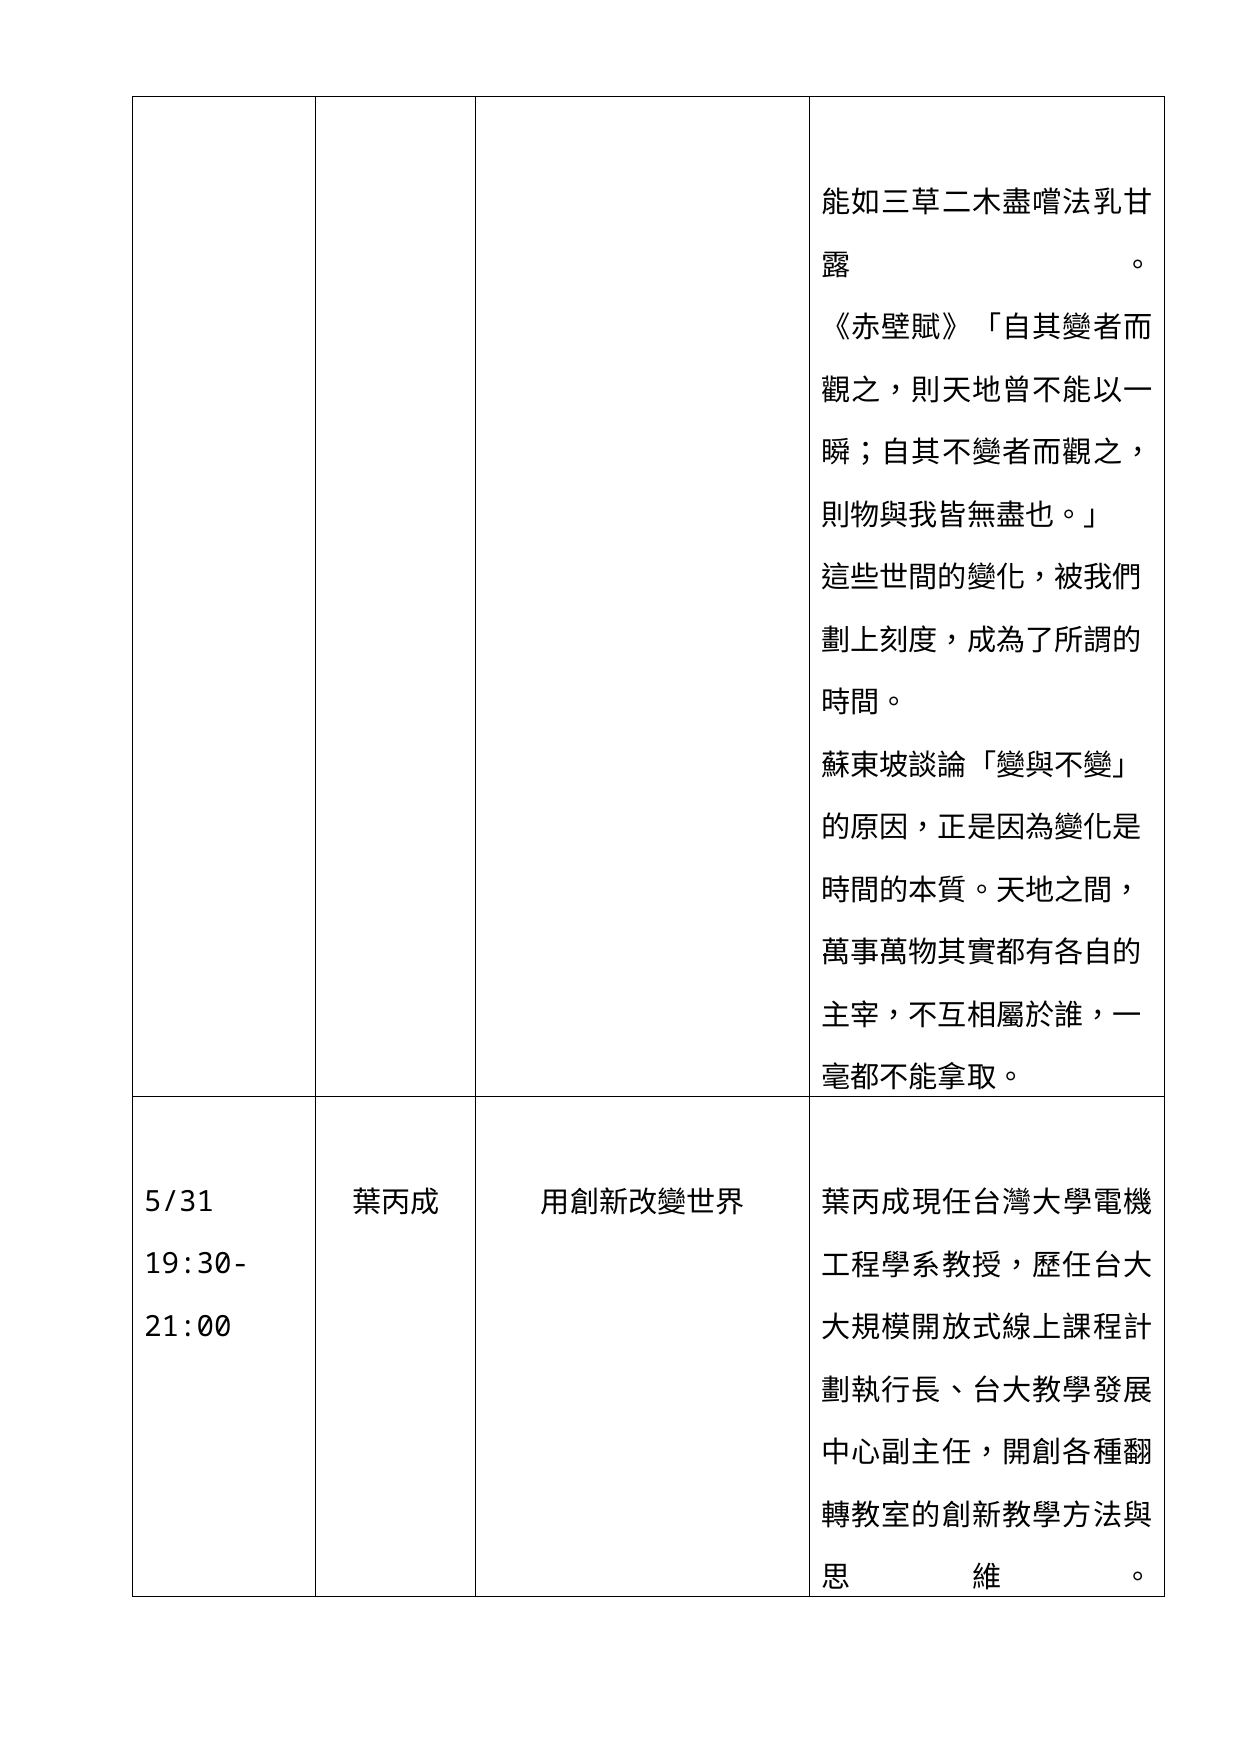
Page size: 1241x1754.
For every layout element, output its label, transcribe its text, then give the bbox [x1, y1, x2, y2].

table_cell 葉丙成 [316, 1097, 475, 1596]
table_cell [316, 97, 475, 1096]
table_cell 用創新改變世界 [476, 1097, 809, 1596]
table_cell [133, 97, 315, 1096]
table_cell [476, 97, 809, 1096]
table_cell 葉丙成現任台灣大學電機工程學系教授，歷任台大大規模開放式線上課程計劃執行長、台大教學發展中心副主任，開創各種翻轉教室的創新教學方法與思維。 [810, 1097, 1164, 1596]
table_cell 5/31 19:30-21:00 [133, 1097, 315, 1596]
table_cell 能如三草二木盡嚐法乳甘露。 《赤壁賦》「自其變者而觀之，則天地曾不能以一瞬；自其不變者而觀之，則物與我皆無盡也。」 這些世間的變化，被我們劃上刻度，成為了所謂的時間。 蘇東坡談論「變與不變」的原因，正是因為變化是時間的本質。天地之間，萬事萬物其實都有各自的主宰，不互相屬於誰，一毫都不能拿取。 [810, 97, 1164, 1096]
